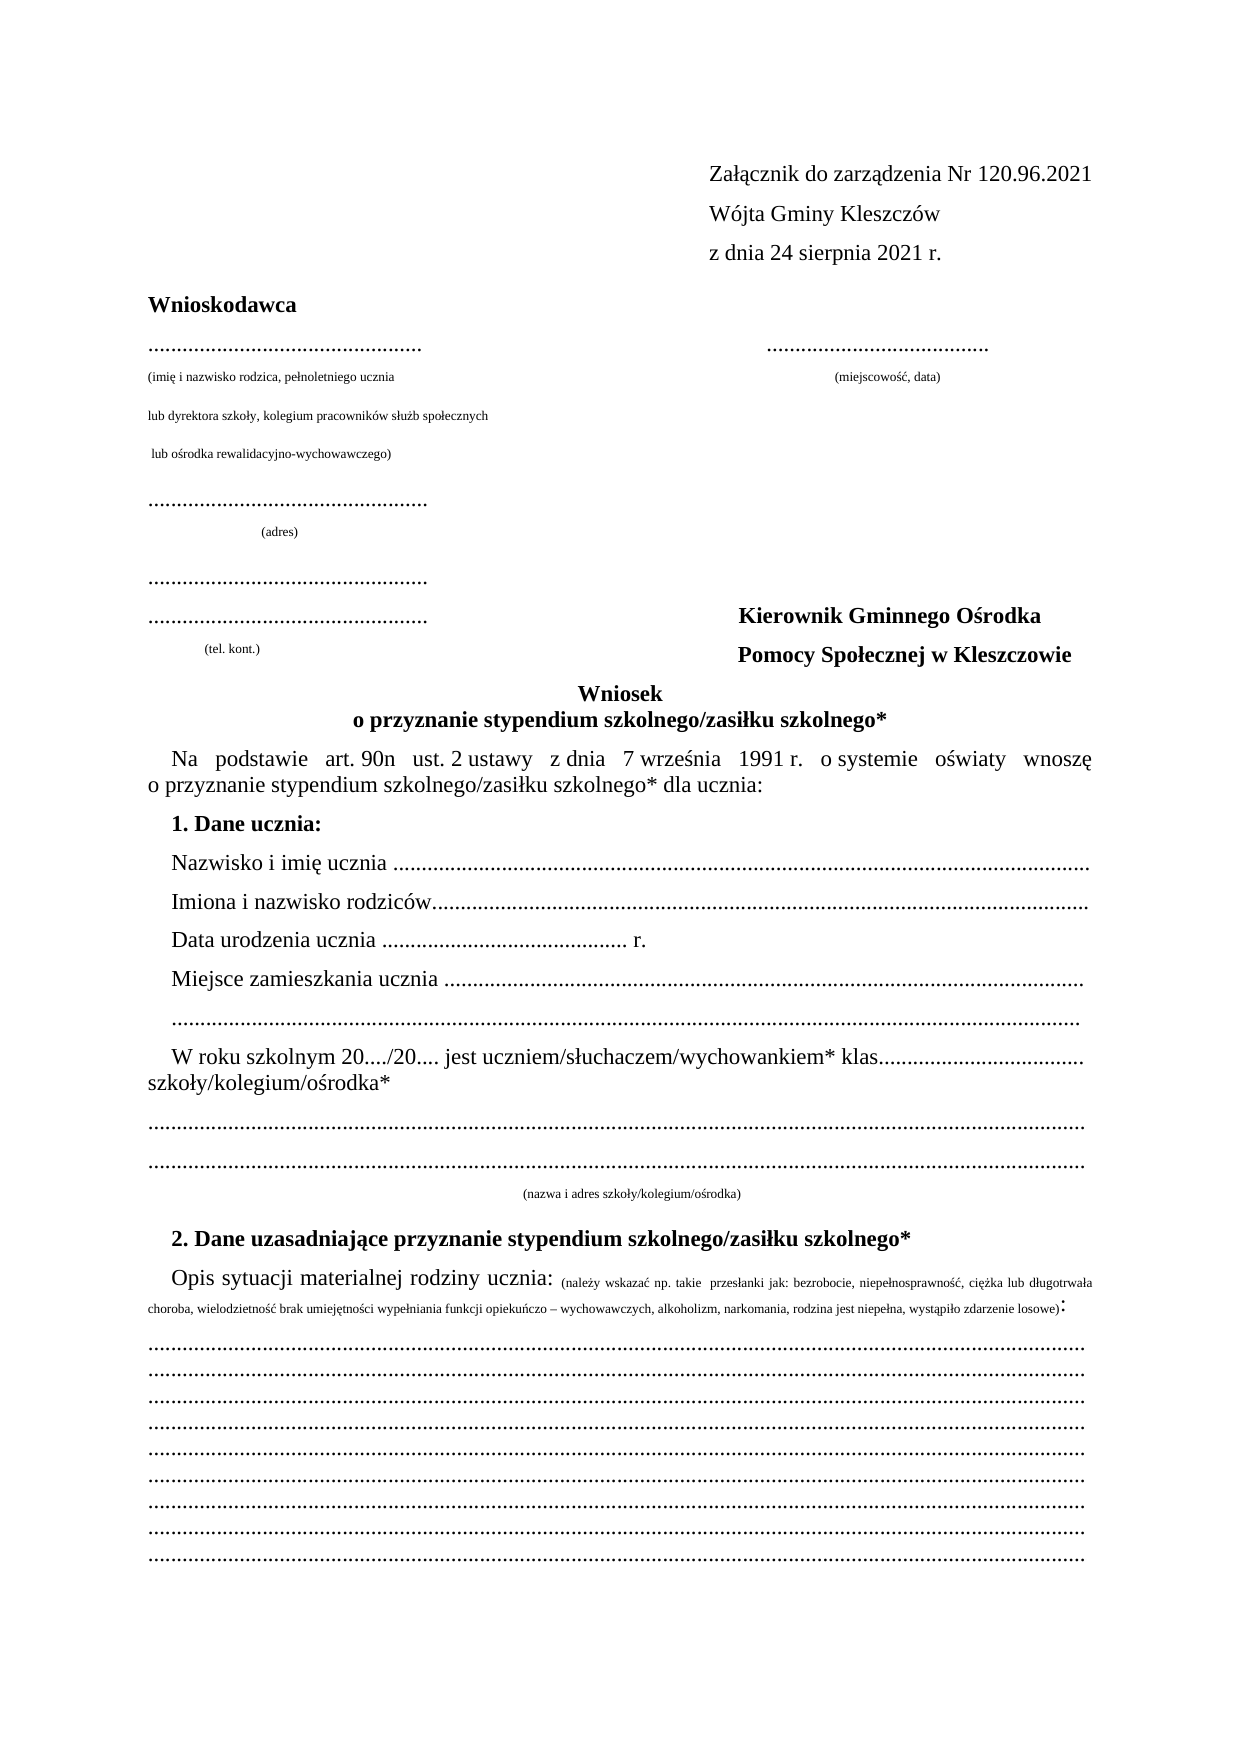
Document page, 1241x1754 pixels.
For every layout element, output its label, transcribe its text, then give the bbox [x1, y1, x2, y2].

text .................................................................................................................................................................... [148, 1108, 1093, 1135]
text ................................................. [148, 485, 1093, 512]
text ................................................. [148, 563, 1093, 589]
text Data urodzenia ucznia ........................................... r. [148, 927, 1093, 953]
text Na podstawie art. 90n ust. 2 ustawy z dnia 7 września 1991 r. o systemie oświaty wnoszę o przyznanie stypendium szkolnego/zasiłku szkolnego* dla ucznia: [148, 745, 1093, 797]
text ................................................. Kierownik Gminnego Ośrodka [148, 602, 1093, 628]
text Opis sytuacji materialnej rodziny ucznia: (należy wskazać np. takie przesłanki jak: bezrobocie, niepełnosprawność, ciężka lub długotrwała choroba, wielodzietność brak umiejętności wypełniania funkcji opiekuńczo – wychowawczych, alkoholizm, narkomania, rodzina jest niepełna, wystąpiło zdarzenie losowe): [148, 1264, 1093, 1316]
text ................................................ ....................................... [148, 330, 1093, 356]
text .................................................................................................................................................................... [148, 1147, 1093, 1173]
text Miejsce zamieszkania ucznia ................................................................................................................ [148, 965, 1093, 992]
text (nazwa i adres szkoły/kolegium/ośrodka) [148, 1186, 1093, 1212]
text Załącznik do zarządzenia Nr 120.96.2021 Wójta Gminy Kleszczów z dnia 24 sierpnia 2021 r. [709, 160, 1093, 265]
text (imię i nazwisko rodzica, pełnoletniego ucznia (miejscowość, data) [148, 369, 1093, 395]
text 2. Dane uzasadniające przyznanie stypendium szkolnego/zasiłku szkolnego* [148, 1225, 1093, 1251]
text lub dyrektora szkoły, kolegium pracowników służb społecznych [148, 408, 1093, 434]
text (tel. kont.) Pomocy Społecznej w Kleszczowie [148, 641, 1093, 667]
text W roku szkolnym 20..../20.... jest uczniem/słuchaczem/wychowankiem* klas.................................... szkoły/kolegium/ośrodka* [148, 1043, 1093, 1096]
text Imiona i nazwisko rodziców................................................................................................................... [148, 888, 1093, 914]
text Wniosek o przyznanie stypendium szkolnego/zasiłku szkolnego* [148, 679, 1093, 732]
text 1. Dane ucznia: [148, 810, 1093, 836]
text Nazwisko i imię ucznia .......................................................................................................................... [148, 849, 1093, 875]
text ............................................................................................................................................................... [148, 1004, 1093, 1031]
text lub ośrodka rewalidacyjno-wychowawczego) [148, 446, 1093, 473]
text .................................................................................................................................................................................................................................................................................................................................................................................................................................................................................................................................................................................................................................................................................................................................................................................................................................................................................................................................................................................................................................................................................................................................................................................................................................................................................................................................................................................................................................................................................................................................... [148, 1329, 1093, 1566]
text Wnioskodawca [148, 291, 1093, 317]
text (adres) [148, 524, 1093, 551]
